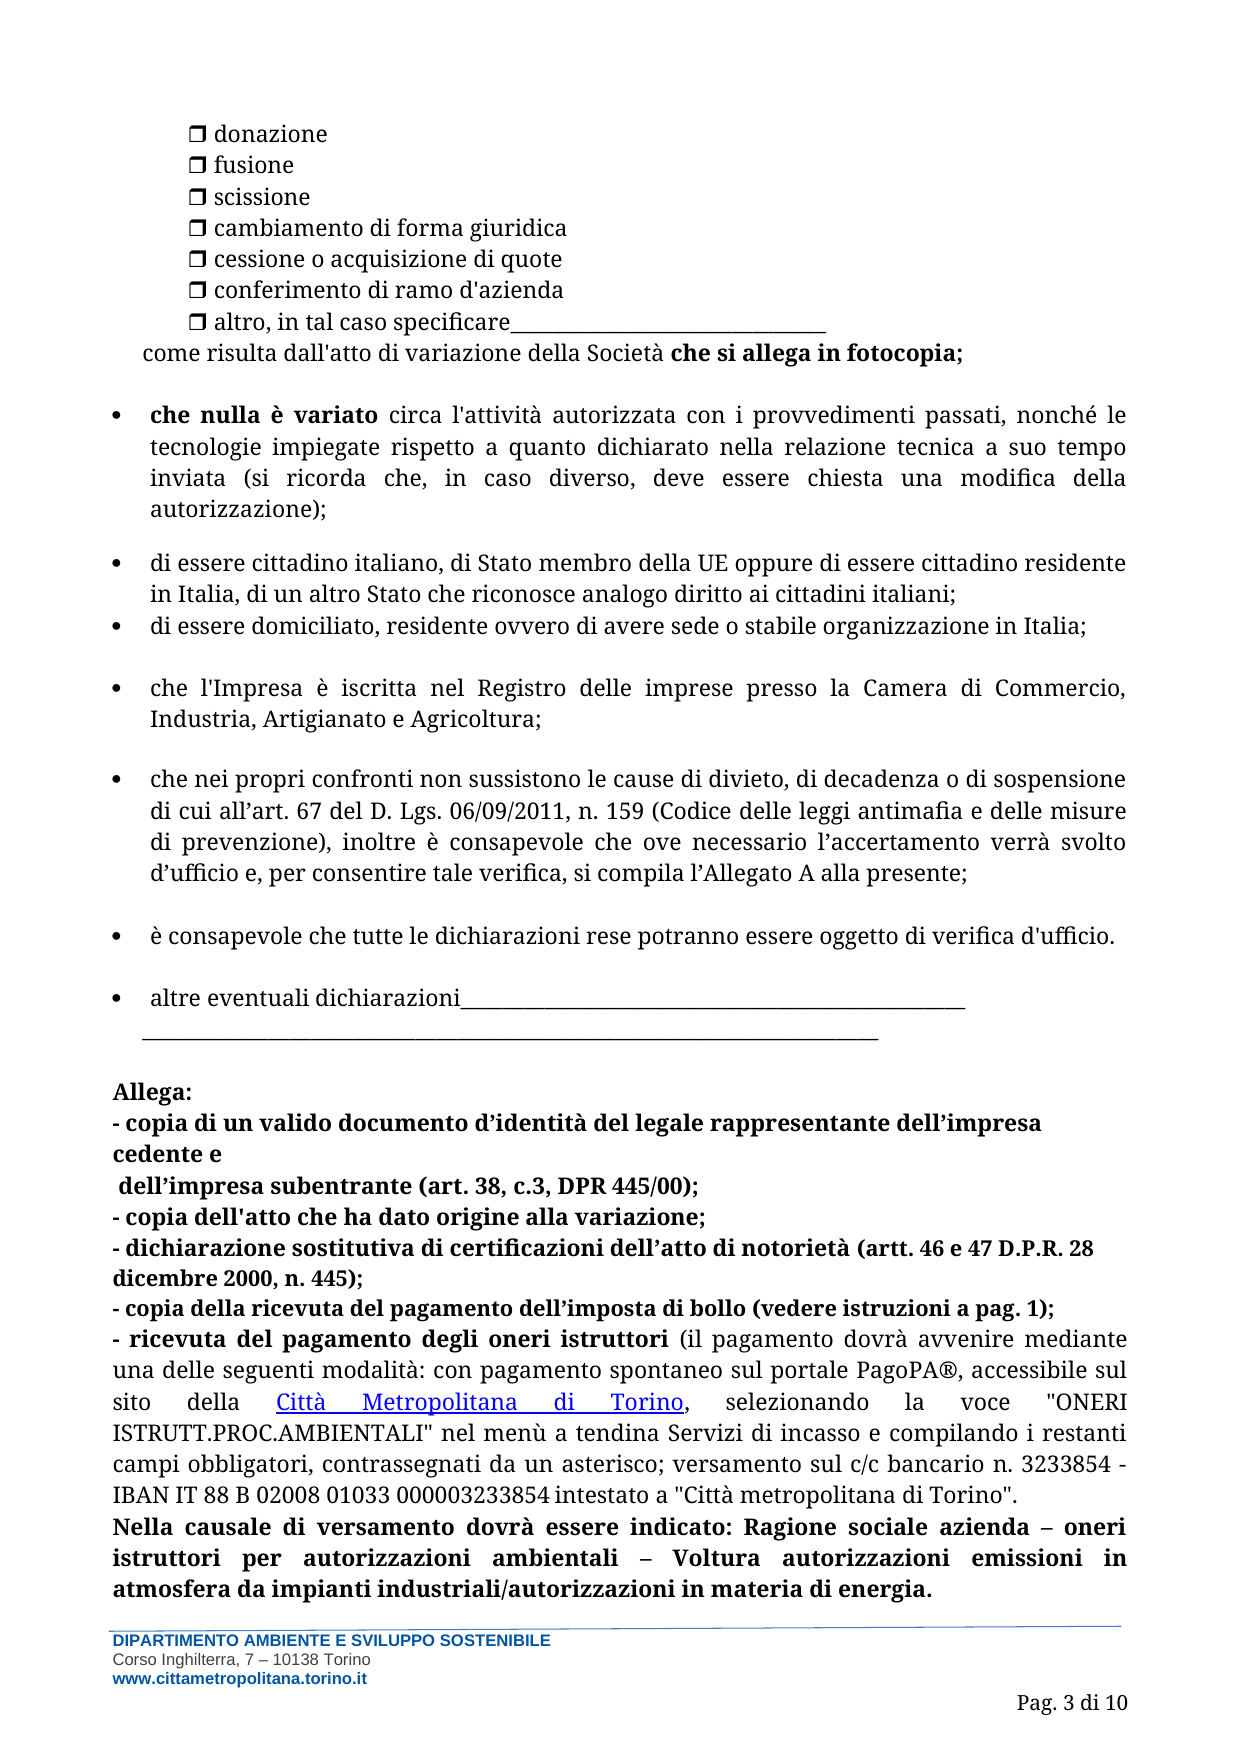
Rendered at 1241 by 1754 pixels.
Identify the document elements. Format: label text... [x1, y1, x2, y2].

list di essere cittadino italiano, di Stato membro della UE oppure di essere cittadino residente in Italia, di un altro Stato che riconosce analogo diritto ai cittadini italiani; [112, 547, 1128, 609]
text ______________________________________________________________________ [112, 1013, 1128, 1044]
text  altro, in tal caso specificare______________________________ [150, 306, 1128, 337]
text Nella causale di versamento dovrà essere indicato: Ragione sociale azienda – oneri istruttori per autorizzazioni ambientali – Voltura autorizzazioni emissioni in atmosfera da impianti industriali/autorizzazioni in materia di energia. [112, 1510, 1128, 1604]
list è consapevole che tutte le dichiarazioni rese potranno essere oggetto di verifica d'ufficio. [112, 919, 1128, 951]
text  cambiamento di forma giuridica [150, 212, 1128, 243]
text  scissione [150, 181, 1128, 212]
text - copia della ricevuta del pagamento dell’imposta di bollo (vedere istruzioni a pag. 1); [112, 1293, 1128, 1323]
list che nulla è variato circa l'attività autorizzata con i provvedimenti passati, nonché le tecnologie impiegate rispetto a quanto dichiarato nella relazione tecnica a suo tempo inviata (si ricorda che, in caso diverso, deve essere chiesta una modifica della autorizzazione); [112, 399, 1128, 524]
text  cessione o acquisizione di quote [150, 243, 1128, 274]
list altre eventuali dichiarazioni________________________________________________ [112, 982, 1128, 1013]
text - ricevuta del pagamento degli oneri istruttori (il pagamento dovrà avvenire mediante una delle seguenti modalità: con pagamento spontaneo sul portale PagoPA®, accessibile sul sito della Città Metropolitana di Torino, selezionando la voce "ONERI ISTRUTT.PROC.AMBIENTALI" nel menù a tendina Servizi di incasso e compilando i restanti campi obbligatori, contrassegnati da un asterisco; versamento sul c/c bancario n. 3233854 - IBAN IT 88 B 02008 01033 000003233854 intestato a "Città metropolitana di Torino". [112, 1323, 1128, 1510]
list di essere domiciliato, residente ovvero di avere sede o stabile organizzazione in Italia; [112, 609, 1128, 641]
text Allega: [112, 1076, 1128, 1107]
text  donazione [150, 118, 1128, 149]
list che nei propri confronti non sussistono le cause di divieto, di decadenza o di sospensione di cui all’art. 67 del D. Lgs. 06/09/2011, n. 159 (Codice delle leggi antimafia e delle misure di prevenzione), inoltre è consapevole che ove necessario l’accertamento verrà svolto d’ufficio e, per consentire tale verifica, si compila l’Allegato A alla presente; [112, 763, 1128, 888]
text  conferimento di ramo d'azienda [150, 274, 1128, 306]
text  fusione [150, 149, 1128, 181]
list che l'Impresa è iscritta nel Registro delle imprese presso la Camera di Commercio, Industria, Artigianato e Agricoltura; [112, 672, 1128, 734]
text come risulta dall'atto di variazione della Società che si allega in fotocopia; [112, 337, 1128, 368]
text - copia di un valido documento d’identità del legale rappresentante dell’impresa cedente e dell’impresa subentrante (art. 38, c.3, DPR 445/00); - copia dell'atto che ha dato origine alla variazione; - dichiarazione sostitutiva di certificazioni dell’atto di notorietà (artt. 46 e 47 D.P.R. 28 dicembre 2000, n. 445); [112, 1107, 1128, 1293]
